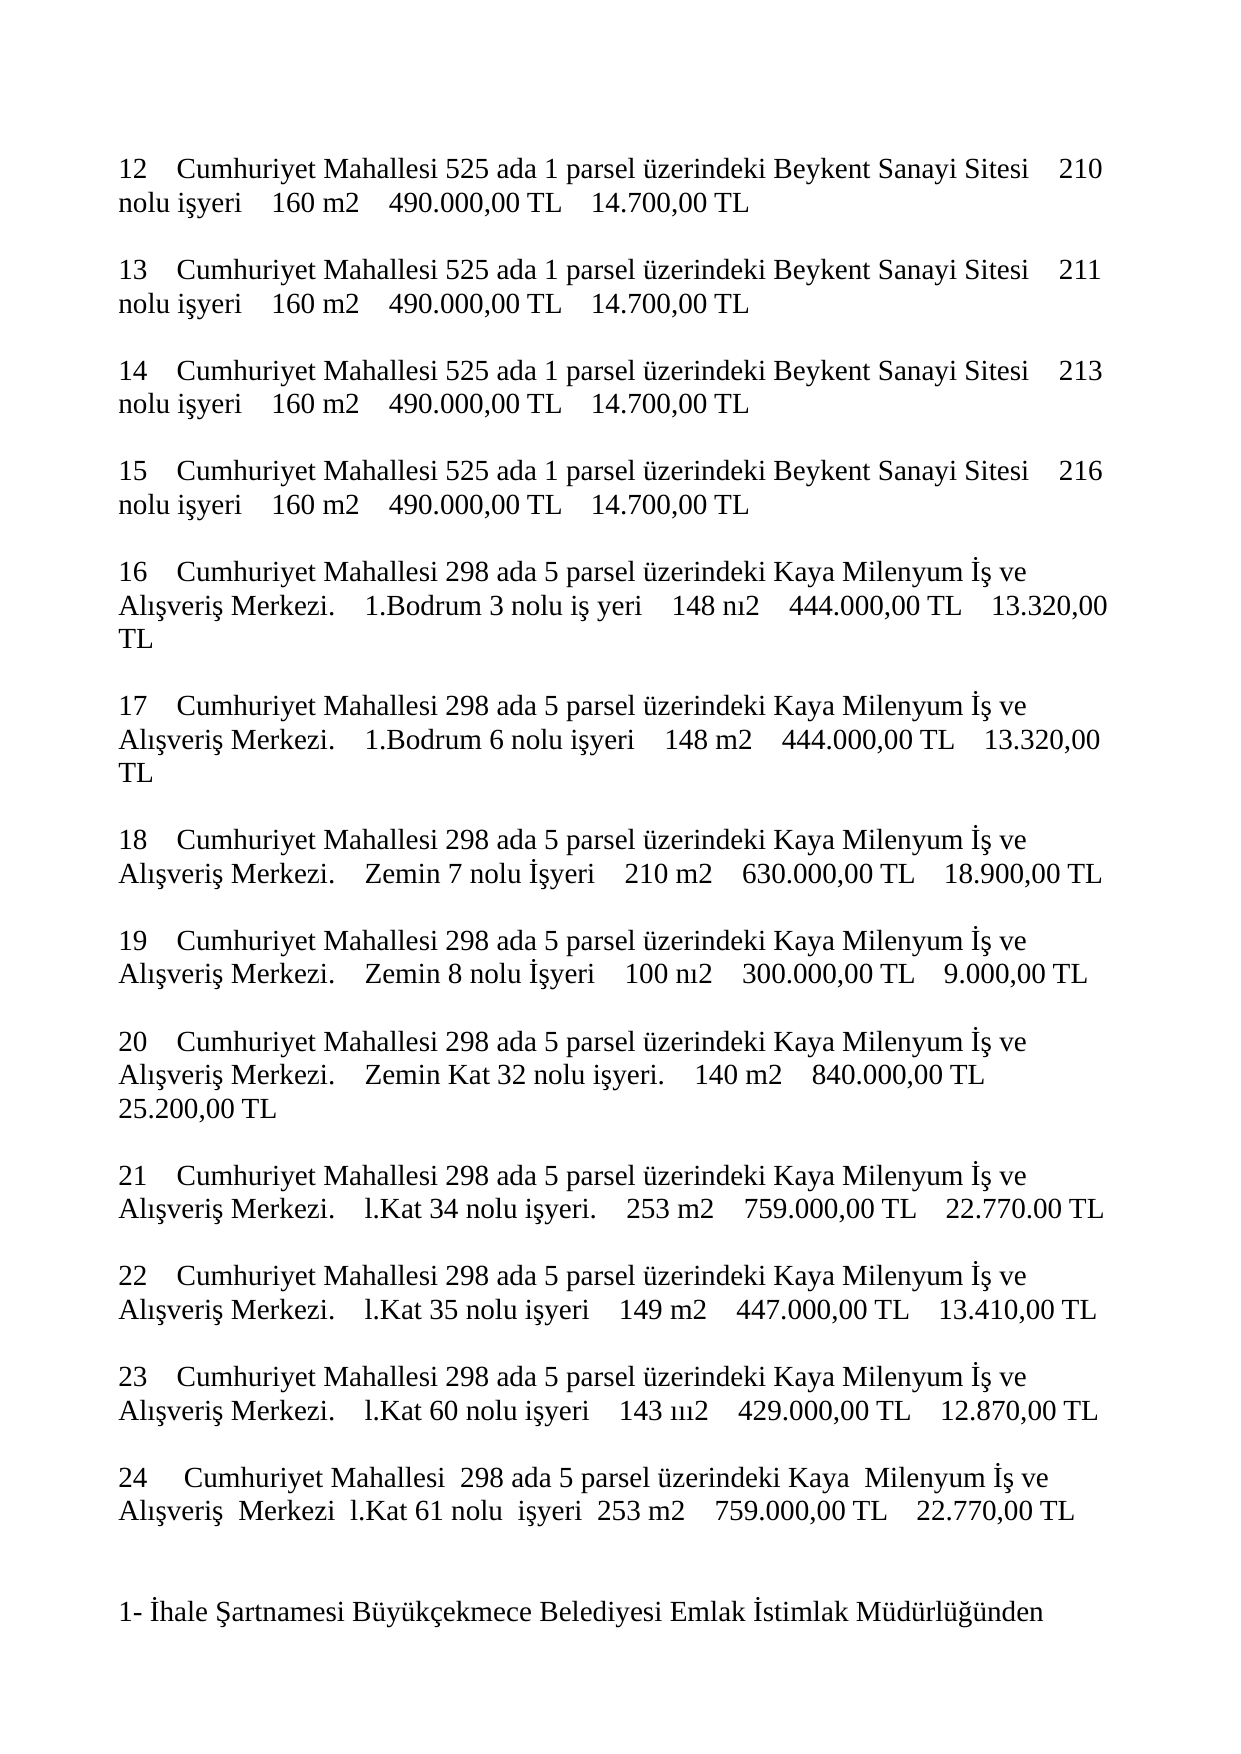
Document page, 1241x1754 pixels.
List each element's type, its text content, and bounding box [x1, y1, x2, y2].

text 16 Cumhuriyet Mahallesi 298 ada 5 parsel üzerindeki Kaya Milenyum İş ve Alışveriş Merkezi. 1.Bodrum 3 nolu iş yeri 148 nı2 444.000,00 TL 13.320,00 TL [118, 554, 1122, 655]
text 24 Cumhuriyet Mahallesi 298 ada 5 parsel üzerindeki Kaya Milenyum İş ve Alışveriş Merkezi l.Kat 61 nolu işyeri 253 m2 759.000,00 TL 22.770,00 TL [118, 1460, 1122, 1527]
text 22 Cumhuriyet Mahallesi 298 ada 5 parsel üzerindeki Kaya Milenyum İş ve Alışveriş Merkezi. l.Kat 35 nolu işyeri 149 m2 447.000,00 TL 13.410,00 TL [118, 1258, 1122, 1326]
text 20 Cumhuriyet Mahallesi 298 ada 5 parsel üzerindeki Kaya Milenyum İş ve Alışveriş Merkezi. Zemin Kat 32 nolu işyeri. 140 m2 840.000,00 TL 25.200,00 TL [118, 1024, 1122, 1124]
text 19 Cumhuriyet Mahallesi 298 ada 5 parsel üzerindeki Kaya Milenyum İş ve Alışveriş Merkezi. Zemin 8 nolu İşyeri 100 nı2 300.000,00 TL 9.000,00 TL [118, 923, 1122, 990]
text 13 Cumhuriyet Mahallesi 525 ada 1 parsel üzerindeki Beykent Sanayi Sitesi 211 nolu işyeri 160 m2 490.000,00 TL 14.700,00 TL [118, 252, 1122, 319]
text 1- İhale Şartnamesi Büyükçekmece Belediyesi Emlak İstimlak Müdürlüğünden [118, 1594, 1122, 1627]
text 12 Cumhuriyet Mahallesi 525 ada 1 parsel üzerindeki Beykent Sanayi Sitesi 210 nolu işyeri 160 m2 490.000,00 TL 14.700,00 TL [118, 152, 1122, 219]
text 21 Cumhuriyet Mahallesi 298 ada 5 parsel üzerindeki Kaya Milenyum İş ve Alışveriş Merkezi. l.Kat 34 nolu işyeri. 253 m2 759.000,00 TL 22.770.00 TL [118, 1158, 1122, 1225]
text 23 Cumhuriyet Mahallesi 298 ada 5 parsel üzerindeki Kaya Milenyum İş ve Alışveriş Merkezi. l.Kat 60 nolu işyeri 143 ııı2 429.000,00 TL 12.870,00 TL [118, 1359, 1122, 1426]
text 15 Cumhuriyet Mahallesi 525 ada 1 parsel üzerindeki Beykent Sanayi Sitesi 216 nolu işyeri 160 m2 490.000,00 TL 14.700,00 TL [118, 453, 1122, 521]
text 14 Cumhuriyet Mahallesi 525 ada 1 parsel üzerindeki Beykent Sanayi Sitesi 213 nolu işyeri 160 m2 490.000,00 TL 14.700,00 TL [118, 353, 1122, 420]
text 18 Cumhuriyet Mahallesi 298 ada 5 parsel üzerindeki Kaya Milenyum İş ve Alışveriş Merkezi. Zemin 7 nolu İşyeri 210 m2 630.000,00 TL 18.900,00 TL [118, 822, 1122, 889]
text 17 Cumhuriyet Mahallesi 298 ada 5 parsel üzerindeki Kaya Milenyum İş ve Alışveriş Merkezi. 1.Bodrum 6 nolu işyeri 148 m2 444.000,00 TL 13.320,00 TL [118, 688, 1122, 789]
